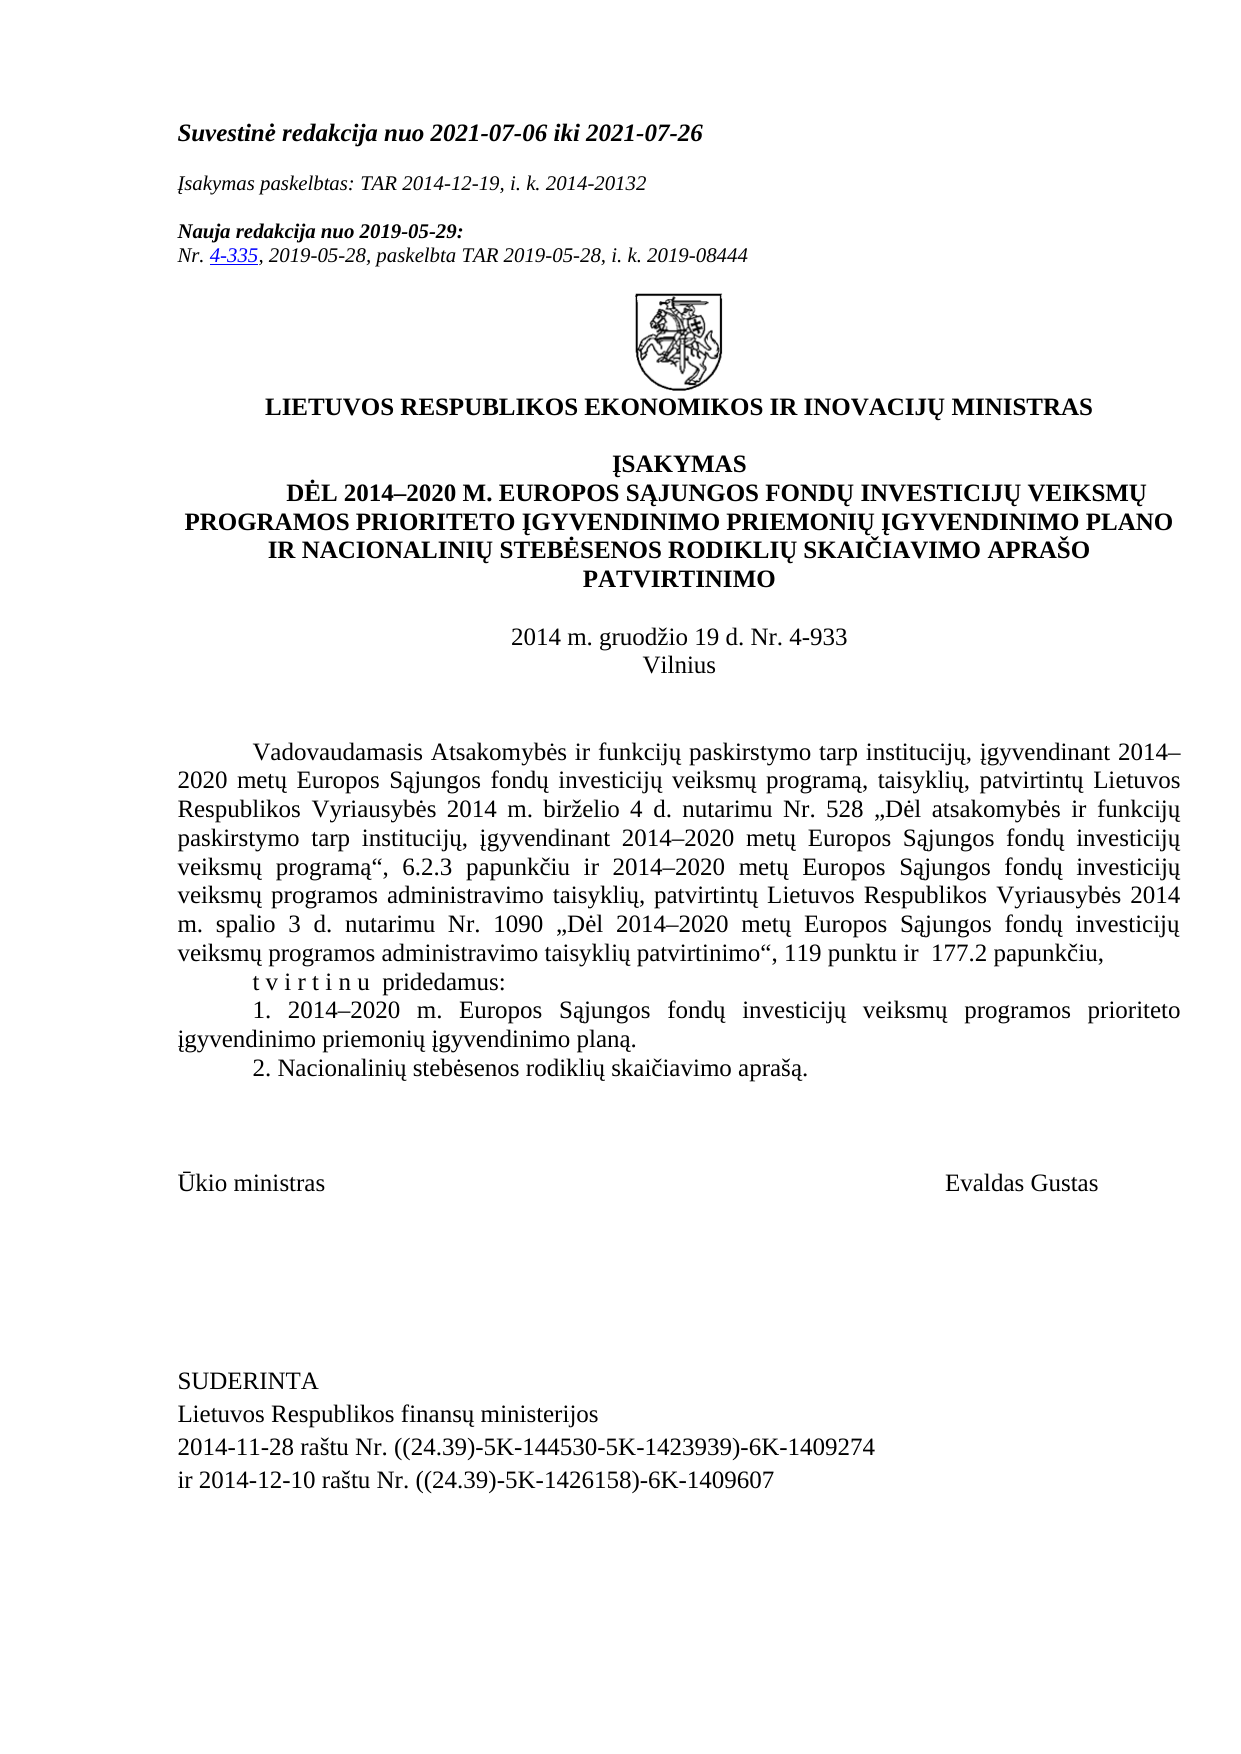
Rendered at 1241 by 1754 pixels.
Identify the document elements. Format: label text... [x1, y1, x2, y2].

text t v i r t i n u pridedamus: [177, 967, 1181, 995]
text Įsakymas paskelbtas: TAR 2014-12-19, i. k. 2014-20132 [177, 171, 1181, 195]
text 1. 2014–2020 m. Europos Sąjungos fondų investicijų veiksmų programos prioriteto įgyvendinimo priemonių įgyvendinimo planą. [177, 995, 1181, 1053]
text Ūkio ministras Evaldas Gustas [177, 1168, 1181, 1197]
text LIETUVOS RESPUBLIKOS EKONOMIKOS IR INOVACIJŲ MINISTRAS [177, 392, 1181, 420]
text Lietuvos Respublikos finansų ministerijos [177, 1399, 1181, 1428]
text Vilnius [177, 650, 1181, 679]
text ir 2014-12-10 raštu Nr. ((24.39)-5K-1426158)-6K-1409607 [177, 1465, 1181, 1494]
text 2. Nacionalinių stebėsenos rodiklių skaičiavimo aprašą. [252, 1053, 1181, 1082]
text 2014 m. gruodžio 19 d. Nr. 4-933 [177, 622, 1181, 650]
text dėl 2014–2020 m. europos sąjungos fondų investicijų veiksmų programos prioriteto įgyvendinimo priemonių įgyvendinimo plano ir Nacionalinių stebėsenos rodiklių skaičiavimo aprašo patvirtinimo [177, 478, 1181, 593]
text Nauja redakcija nuo 2019-05-29: [177, 219, 1181, 243]
text 2014-11-28 raštu Nr. ((24.39)-5K-144530-5K-1423939)-6K-1409274 [177, 1432, 1181, 1461]
text Nr. 4-335, 2019-05-28, paskelbta TAR 2019-05-28, i. k. 2019-08444 [177, 243, 1181, 267]
text Vadovaudamasis Atsakomybės ir funkcijų paskirstymo tarp institucijų, įgyvendinant 2014–2020 metų Europos Sąjungos fondų investicijų veiksmų programą, taisyklių, patvirtintų Lietuvos Respublikos Vyriausybės 2014 m. birželio 4 d. nutarimu Nr. 528 „Dėl atsakomybės ir funkcijų paskirstymo tarp institucijų, įgyvendinant 2014–2020 metų Europos Sąjungos fondų investicijų veiksmų programą“, 6.2.3 papunkčiu ir 2014–2020 metų Europos Sąjungos fondų investicijų veiksmų programos administravimo taisyklių, patvirtintų Lietuvos Respublikos Vyriausybės 2014 m. spalio 3 d. nutarimu Nr. 1090 „Dėl 2014–2020 metų Europos Sąjungos fondų investicijų veiksmų programos administravimo taisyklių patvirtinimo“, 119 punktu ir 177.2 papunkčiu, [177, 737, 1181, 967]
text SUDERINTA [177, 1366, 1181, 1395]
text Suvestinė redakcija nuo 2021-07-06 iki 2021-07-26 [177, 118, 1181, 147]
text ĮSAKYMAS [177, 449, 1181, 478]
